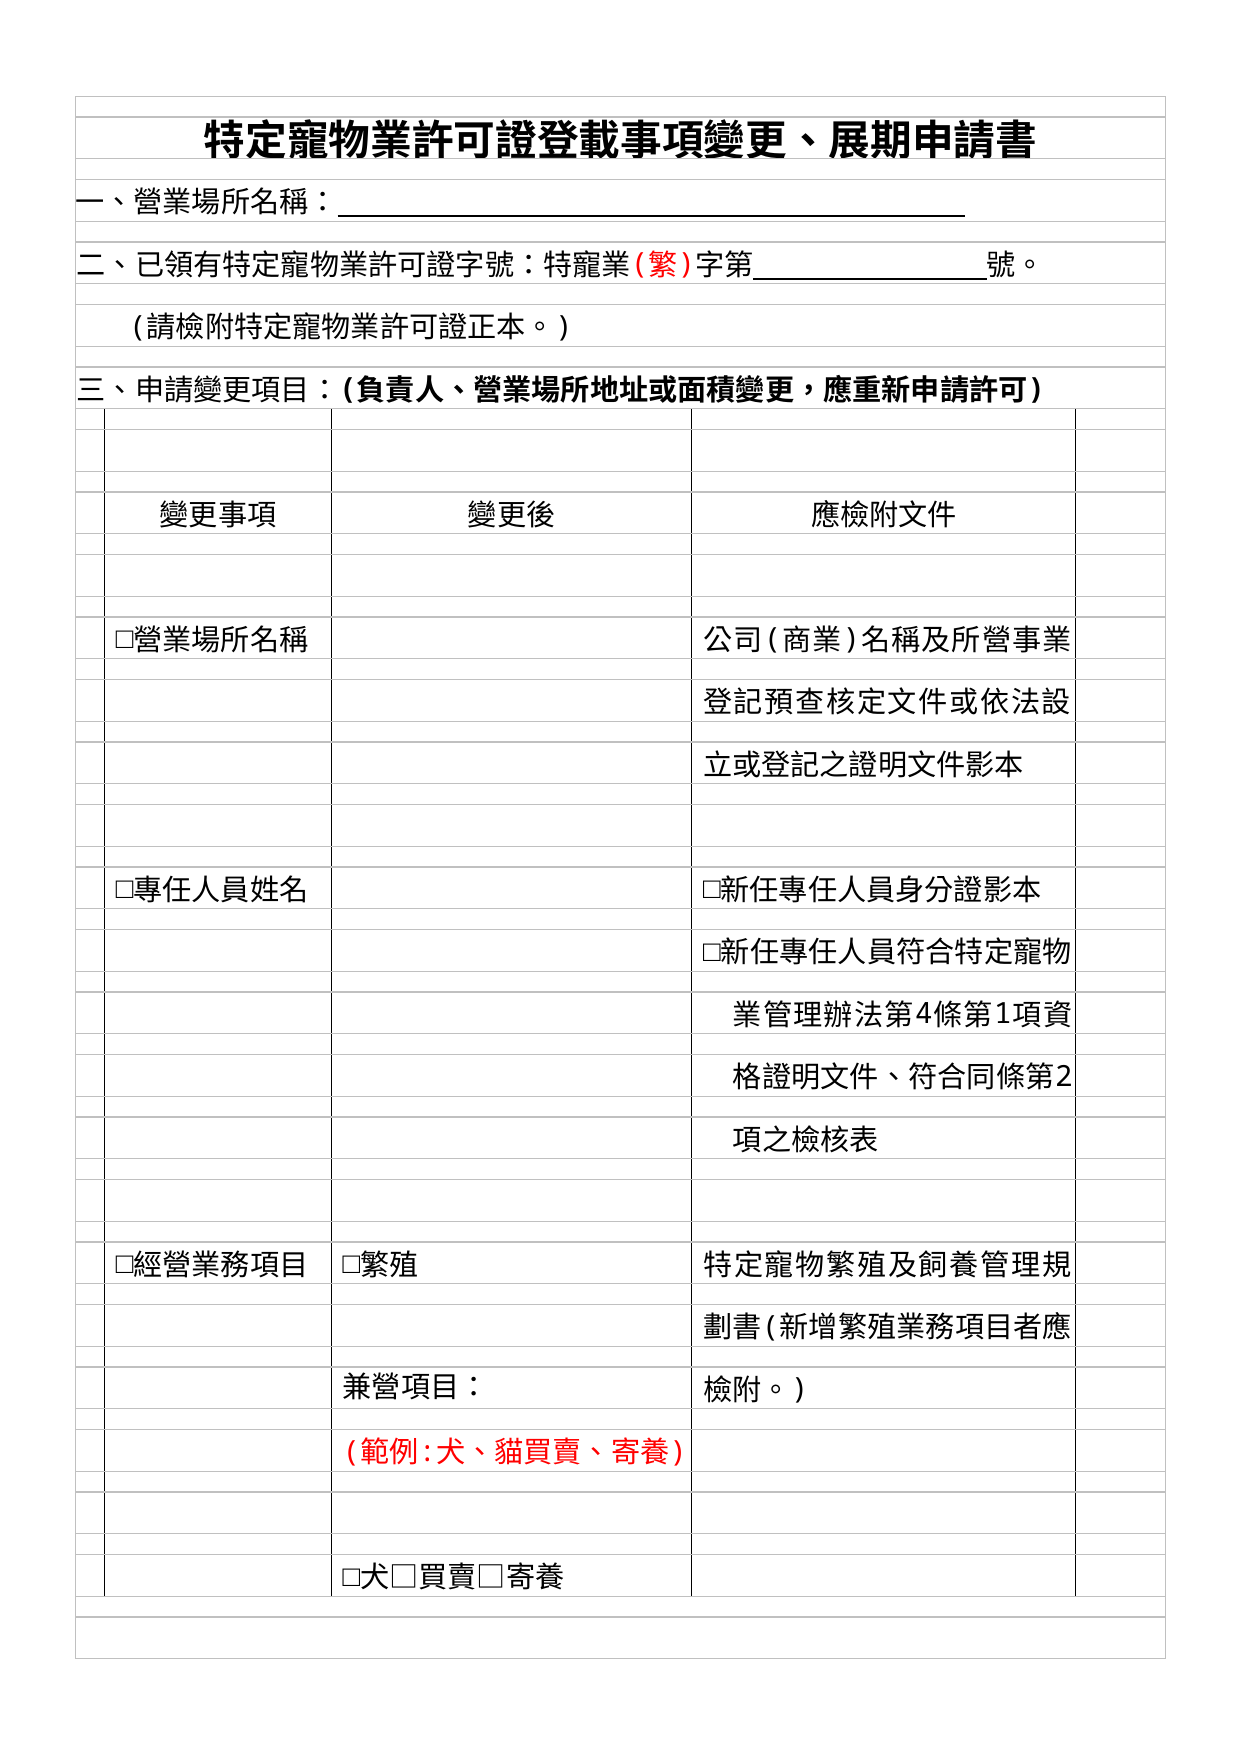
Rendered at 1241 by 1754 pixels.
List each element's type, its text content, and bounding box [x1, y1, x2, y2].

table_header [105, 430, 331, 471]
table_cell [105, 972, 331, 991]
table_cell [105, 680, 331, 721]
table_cell [692, 659, 1075, 679]
table_cell [105, 1305, 331, 1346]
table_cell [105, 1409, 331, 1429]
table_cell [105, 993, 331, 1033]
table_cell [105, 534, 331, 554]
table_cell [692, 1555, 1075, 1596]
table_cell [332, 993, 691, 1033]
table_cell [332, 1180, 691, 1221]
table_cell [332, 1284, 691, 1304]
table_cell [692, 534, 1075, 554]
table_header [332, 430, 691, 471]
table_cell □犬□買賣□寄養 [332, 1555, 691, 1596]
table_cell [332, 1534, 691, 1554]
table_cell [692, 1409, 1075, 1429]
table_cell [105, 597, 331, 616]
table_cell [692, 805, 1075, 846]
table_cell [332, 1055, 691, 1096]
table_cell □經營業務項目 [105, 1243, 331, 1283]
table_cell [692, 1472, 1075, 1491]
table_header [105, 409, 331, 429]
table_cell [332, 909, 691, 929]
table_cell 立或登記之證明文件影本 [692, 743, 1075, 783]
text 三、申請變更項目：(負責人、營業場所地址或面積變更，應重新申請許可) [76, 368, 1165, 408]
table_cell [332, 1159, 691, 1179]
table_cell [692, 1347, 1075, 1366]
table_cell [332, 534, 691, 554]
table_cell [332, 659, 691, 679]
table_cell 格證明文件、符合同條第2 [692, 1055, 1075, 1096]
table_cell [332, 930, 691, 971]
table_cell [105, 1493, 331, 1533]
table_cell [332, 618, 691, 658]
table_header 應檢附文件 [692, 493, 1075, 533]
table_cell [692, 1180, 1075, 1221]
table_cell [692, 972, 1075, 991]
table_cell [332, 805, 691, 846]
table_cell [692, 847, 1075, 866]
table_header [692, 409, 1075, 429]
text 一、營業場所名稱： [76, 180, 1165, 221]
table_cell [105, 1055, 331, 1096]
text (請檢附特定寵物業許可證正本。) [76, 305, 1165, 346]
table_cell [105, 784, 331, 804]
text [76, 347, 1165, 366]
table_cell [692, 1222, 1075, 1241]
table_header [332, 409, 691, 429]
table_cell [332, 784, 691, 804]
table_cell [105, 930, 331, 971]
table_cell [332, 1305, 691, 1346]
table_cell [692, 1493, 1075, 1533]
table_cell □專任人員姓名 [105, 868, 331, 908]
table_cell 劃書(新增繁殖業務項目者應 [692, 1305, 1075, 1346]
table_cell [105, 1368, 331, 1408]
table_cell [332, 597, 691, 616]
table_cell [105, 1347, 331, 1366]
table_header [692, 472, 1075, 491]
table_cell 兼營項目： [332, 1368, 691, 1408]
table_cell [692, 909, 1075, 929]
table_cell [105, 847, 331, 866]
table_header 變更事項 [105, 493, 331, 533]
table_cell [692, 1430, 1075, 1471]
table_cell [692, 555, 1075, 596]
table_cell [332, 743, 691, 783]
table_cell [105, 909, 331, 929]
table_cell [105, 1284, 331, 1304]
table_header [105, 472, 331, 491]
table_cell □新任專任人員身分證影本 [692, 868, 1075, 908]
table_cell 項之檢核表 [692, 1118, 1075, 1158]
table_cell [332, 555, 691, 596]
table_header 變更後 [332, 493, 691, 533]
table_cell [692, 597, 1075, 616]
table_cell [692, 722, 1075, 741]
table_cell [332, 1097, 691, 1116]
table_cell 公司(商業)名稱及所營事業 [692, 618, 1075, 658]
table_cell [105, 1159, 331, 1179]
table_cell [332, 1493, 691, 1533]
table_cell [105, 1430, 331, 1471]
table_cell [105, 1118, 331, 1158]
text 二、已領有特定寵物業許可證字號：特寵業(繁)字第 號。 [76, 243, 1165, 283]
table_cell [105, 805, 331, 846]
table_cell [105, 1180, 331, 1221]
table_cell [105, 1034, 331, 1054]
table_header [692, 430, 1075, 471]
table_cell [332, 1222, 691, 1241]
table_cell 特定寵物繁殖及飼養管理規 [692, 1243, 1075, 1283]
table_cell [692, 784, 1075, 804]
table_cell [332, 1034, 691, 1054]
table_cell [105, 1534, 331, 1554]
table_cell [105, 1097, 331, 1116]
table_cell [692, 1159, 1075, 1179]
table_cell (範例:犬、貓買賣、寄養) [332, 1430, 691, 1471]
table_cell [105, 555, 331, 596]
table_cell [332, 972, 691, 991]
table_cell □營業場所名稱 [105, 618, 331, 658]
table_cell [105, 743, 331, 783]
table_cell [105, 659, 331, 679]
table_cell [332, 1409, 691, 1429]
table_cell [105, 1555, 331, 1596]
table_cell [332, 847, 691, 866]
table_cell [105, 1222, 331, 1241]
table_cell 業管理辦法第4條第1項資 [692, 993, 1075, 1033]
table_cell [332, 1347, 691, 1366]
table_cell 登記預查核定文件或依法設 [692, 680, 1075, 721]
text [76, 159, 1165, 179]
table_header [332, 472, 691, 491]
text [76, 222, 1165, 241]
text 特定寵物業許可證登載事項變更、展期申請書 [76, 118, 1165, 158]
table_cell [692, 1097, 1075, 1116]
table_cell [692, 1534, 1075, 1554]
table_cell [332, 1472, 691, 1491]
table_cell [332, 1118, 691, 1158]
table_cell [105, 722, 331, 741]
table_cell [332, 722, 691, 741]
table_cell 檢附。) [692, 1368, 1075, 1408]
table_cell [692, 1034, 1075, 1054]
text [76, 284, 1165, 304]
text [76, 97, 1165, 116]
table_cell □繁殖 [332, 1243, 691, 1283]
table_cell [105, 1472, 331, 1491]
table_cell □新任專任人員符合特定寵物 [692, 930, 1075, 971]
table_cell [332, 680, 691, 721]
table_cell [332, 868, 691, 908]
table_cell [692, 1284, 1075, 1304]
